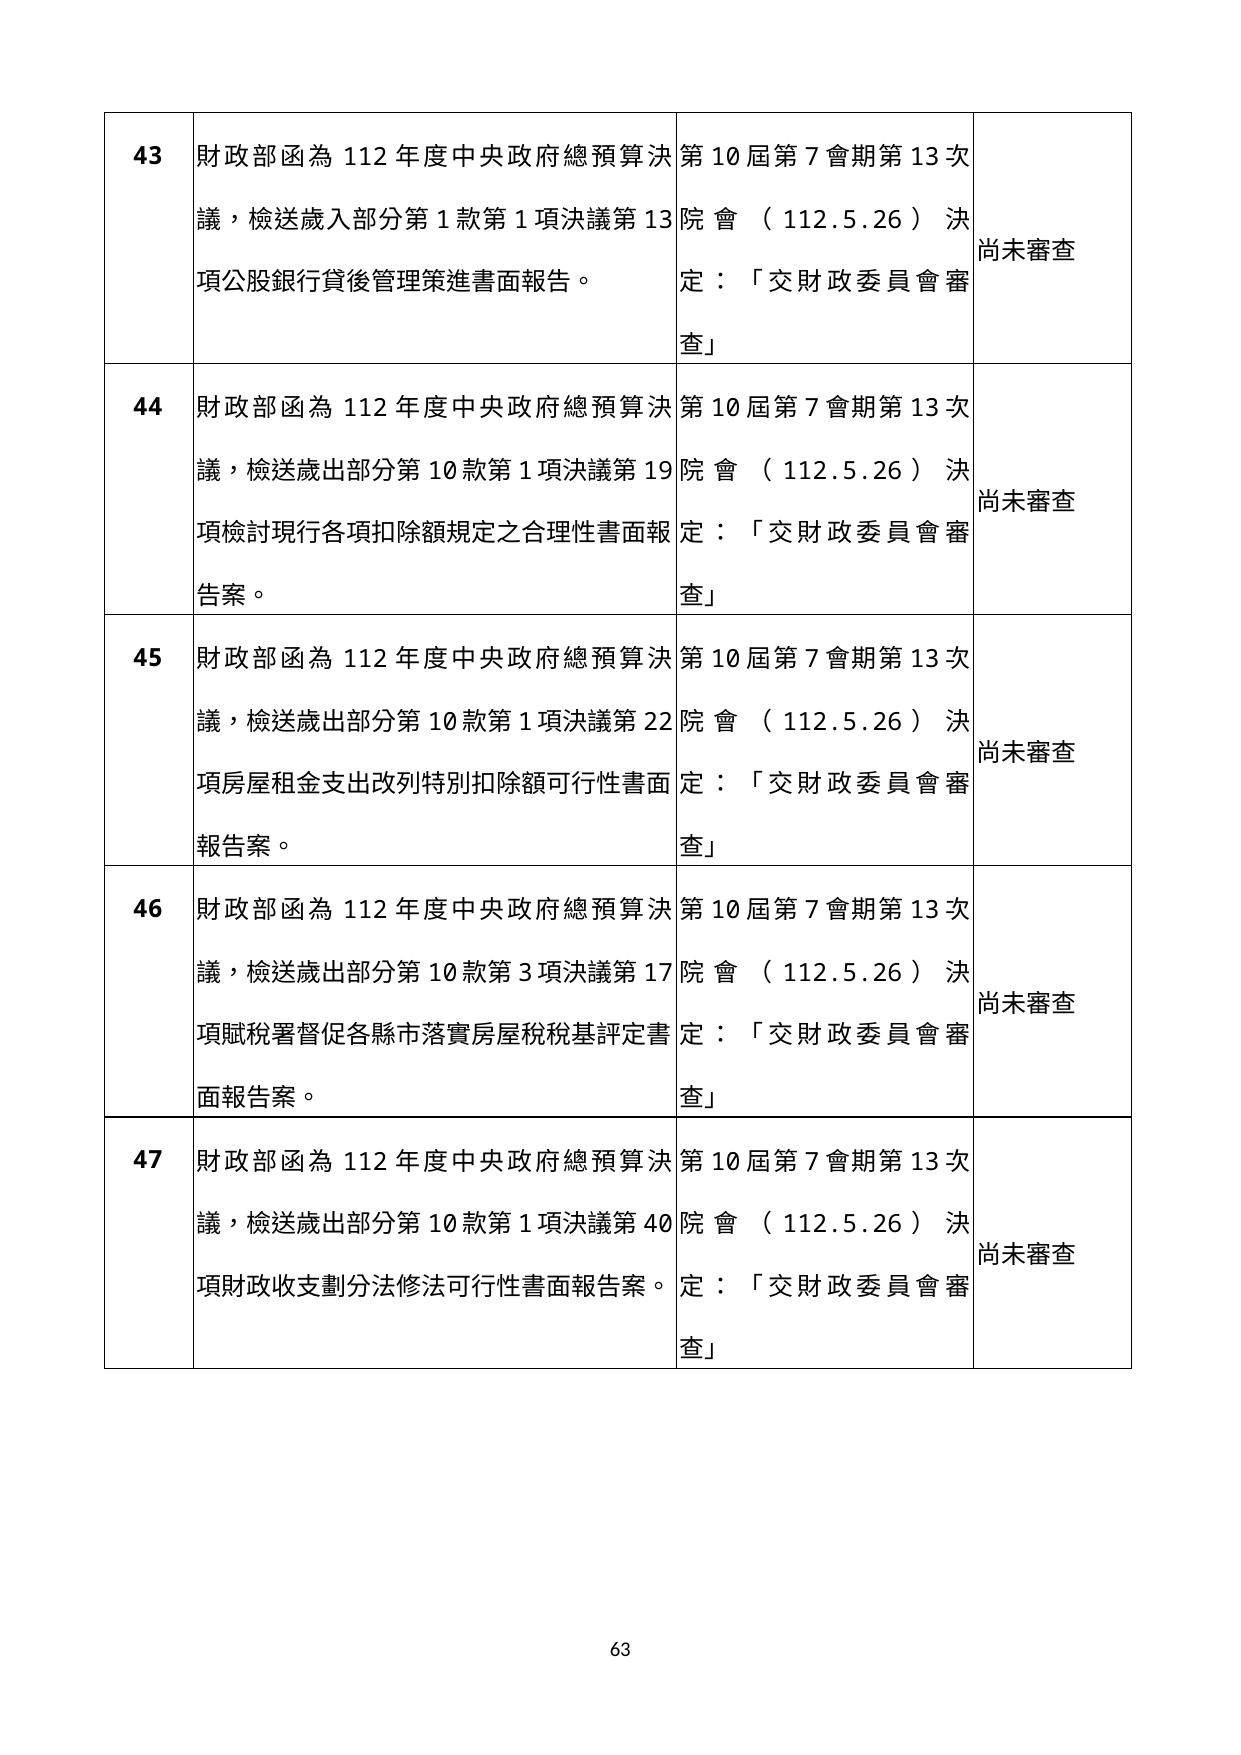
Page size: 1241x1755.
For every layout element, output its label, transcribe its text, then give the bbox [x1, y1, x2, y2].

table_cell 尚未審查 [974, 364, 1131, 614]
table_cell 尚未審查 [974, 113, 1131, 363]
table_cell 尚未審查 [974, 866, 1131, 1116]
table_cell [105, 364, 193, 614]
table_cell [1132, 1116, 1136, 1367]
table_cell 財政部函為112年度中央政府總預算決議，檢送歲出部分第10款第1項決議第22項房屋租金支出改列特別扣除額可行性書面報告案。 [194, 615, 676, 865]
table_cell 財政部函為112年度中央政府總預算決議，檢送歲入部分第1款第1項決議第13項公股銀行貸後管理策進書面報告。 [194, 113, 676, 363]
table_cell [1132, 363, 1136, 614]
table_cell 第10屆第7會期第13次院會（112.5.26）決定：「交財政委員會審查」 [677, 615, 973, 865]
table_cell 財政部函為112年度中央政府總預算決議，檢送歲出部分第10款第1項決議第19項檢討現行各項扣除額規定之合理性書面報告案。 [194, 364, 676, 614]
table_cell 尚未審查 [974, 615, 1131, 865]
table_cell 第10屆第7會期第13次院會（112.5.26）決定：「交財政委員會審查」 [677, 364, 973, 614]
table_cell 第10屆第7會期第13次院會（112.5.26）決定：「交財政委員會審查」 [677, 1118, 973, 1367]
table_cell [105, 1118, 193, 1367]
table_cell [105, 615, 193, 865]
table_cell [1132, 614, 1136, 865]
table_cell [105, 866, 193, 1116]
table_cell 尚未審查 [974, 1118, 1131, 1367]
table_cell [1132, 112, 1136, 363]
table_cell 第10屆第7會期第13次院會（112.5.26）決定：「交財政委員會審查」 [677, 866, 973, 1116]
table_cell 第10屆第7會期第13次院會（112.5.26）決定：「交財政委員會審查」 [677, 113, 973, 363]
table_cell [1132, 865, 1136, 1116]
table_cell [105, 113, 193, 363]
table_cell 財政部函為112年度中央政府總預算決議，檢送歲出部分第10款第1項決議第40項財政收支劃分法修法可行性書面報告案。 [194, 1118, 676, 1367]
table_cell 財政部函為112年度中央政府總預算決議，檢送歲出部分第10款第3項決議第17項賦稅署督促各縣市落實房屋稅稅基評定書面報告案。 [194, 866, 676, 1116]
